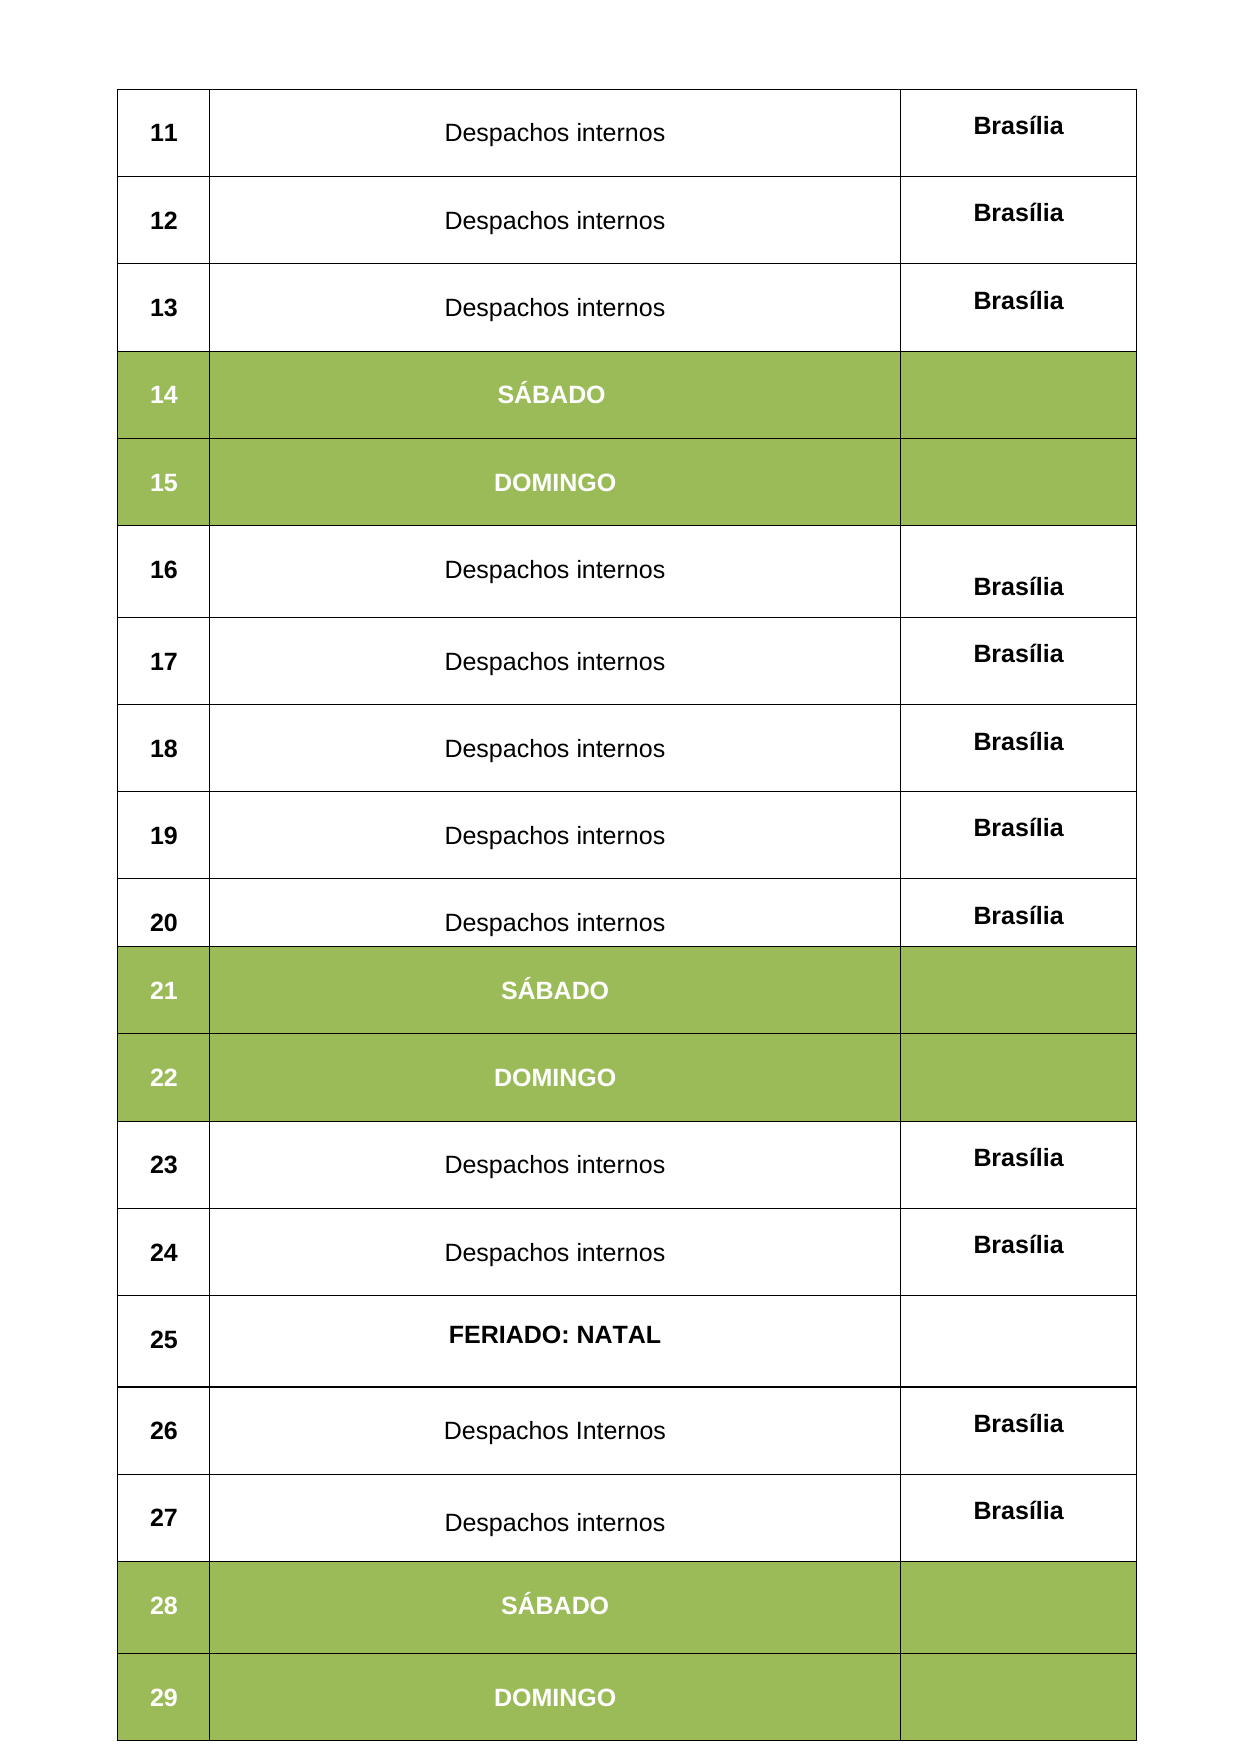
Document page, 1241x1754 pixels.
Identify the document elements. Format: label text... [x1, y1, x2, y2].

table_cell DOMINGO [210, 1034, 900, 1121]
table_cell [901, 947, 1136, 1033]
table_cell Brasília [901, 618, 1136, 704]
table_cell 20 [118, 879, 209, 946]
table_cell [901, 1034, 1136, 1121]
table_cell Despachos internos [210, 1122, 900, 1208]
table_cell Brasília [901, 264, 1136, 351]
table_cell Despachos internos [210, 526, 900, 617]
table_cell Despachos internos [210, 177, 900, 263]
table_cell Brasília [901, 1388, 1136, 1474]
table_cell 28 [118, 1562, 209, 1653]
table_cell 29 [118, 1654, 209, 1740]
table_cell SÁBADO [210, 1562, 900, 1653]
table_cell SÁBADO [210, 352, 900, 438]
table_cell 16 [118, 526, 209, 617]
table_cell 15 [118, 439, 209, 525]
table_cell [901, 352, 1136, 438]
table_cell Despachos internos [210, 1475, 900, 1561]
table_cell Brasília [901, 879, 1136, 946]
table_cell FERIADO: NATAL [210, 1296, 900, 1386]
table_cell 14 [118, 352, 209, 438]
table_cell 18 [118, 705, 209, 791]
table_cell Despachos internos [210, 264, 900, 351]
table_cell Despachos internos [210, 1209, 900, 1295]
table_cell 25 [118, 1296, 209, 1386]
table_cell [901, 1296, 1136, 1386]
table_cell Brasília [901, 792, 1136, 878]
table_cell DOMINGO [210, 439, 900, 525]
table_cell DOMINGO [210, 1654, 900, 1740]
table_cell Brasília [901, 705, 1136, 791]
table_cell 21 [118, 947, 209, 1033]
table_cell 13 [118, 264, 209, 351]
table_cell Despachos internos [210, 879, 900, 946]
table_cell Brasília [901, 1122, 1136, 1208]
table_cell Despachos internos [210, 792, 900, 878]
table_cell Brasília [901, 177, 1136, 263]
table_cell 23 [118, 1122, 209, 1208]
table_cell Brasília [901, 526, 1136, 617]
table_cell Despachos internos [210, 618, 900, 704]
table_cell Despachos internos [210, 705, 900, 791]
table_cell 11 [118, 90, 209, 176]
table_cell Despachos internos [210, 90, 900, 176]
table_cell Brasília [901, 1475, 1136, 1561]
table_cell 22 [118, 1034, 209, 1121]
table_cell [901, 1654, 1136, 1740]
table_cell Brasília [901, 90, 1136, 176]
table_cell [901, 1562, 1136, 1653]
table_cell 17 [118, 618, 209, 704]
table_cell 26 [118, 1388, 209, 1474]
table_cell Despachos Internos [210, 1388, 900, 1474]
table_cell [901, 439, 1136, 525]
table_cell 27 [118, 1475, 209, 1561]
table_cell SÁBADO [210, 947, 900, 1033]
table_cell 12 [118, 177, 209, 263]
table_cell 24 [118, 1209, 209, 1295]
table_cell 19 [118, 792, 209, 878]
table_cell Brasília [901, 1209, 1136, 1295]
